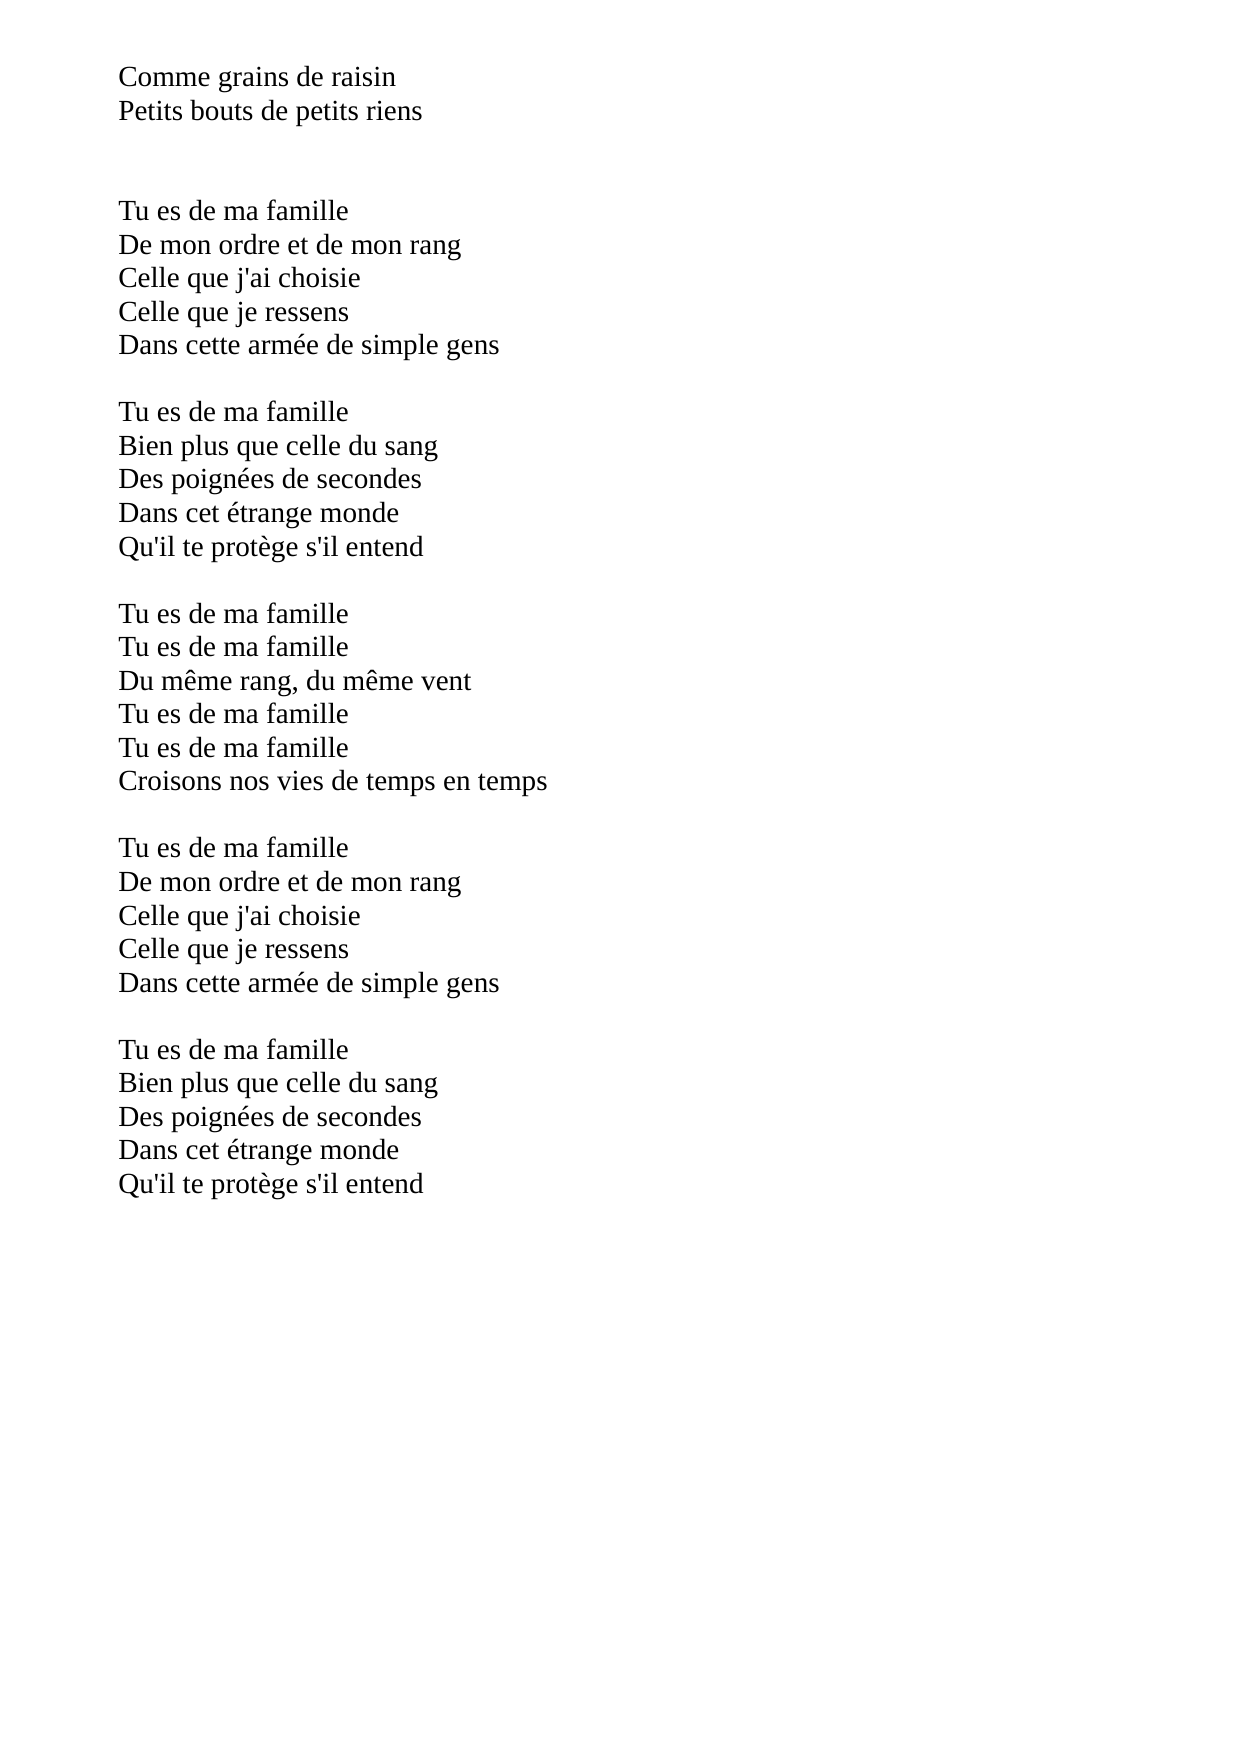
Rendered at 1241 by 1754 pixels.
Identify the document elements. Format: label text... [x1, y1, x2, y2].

text Comme grains de raisin Petits bouts de petits riens Tu es de ma famille De mon ordre et de mon rang Celle que j'ai choisie Celle que je ressens Dans cette armée de simple gens Tu es de ma famille Bien plus que celle du sang Des poignées de secondes Dans cet étrange monde Qu'il te protège s'il entend Tu es de ma famille Tu es de ma famille Du même rang, du même vent Tu es de ma famille Tu es de ma famille Croisons nos vies de temps en temps Tu es de ma famille De mon ordre et de mon rang Celle que j'ai choisie Celle que je ressens Dans cette armée de simple gens Tu es de ma famille Bien plus que celle du sang Des poignées de secondes Dans cet étrange monde Qu'il te protège s'il entend [118, 59, 1122, 1199]
